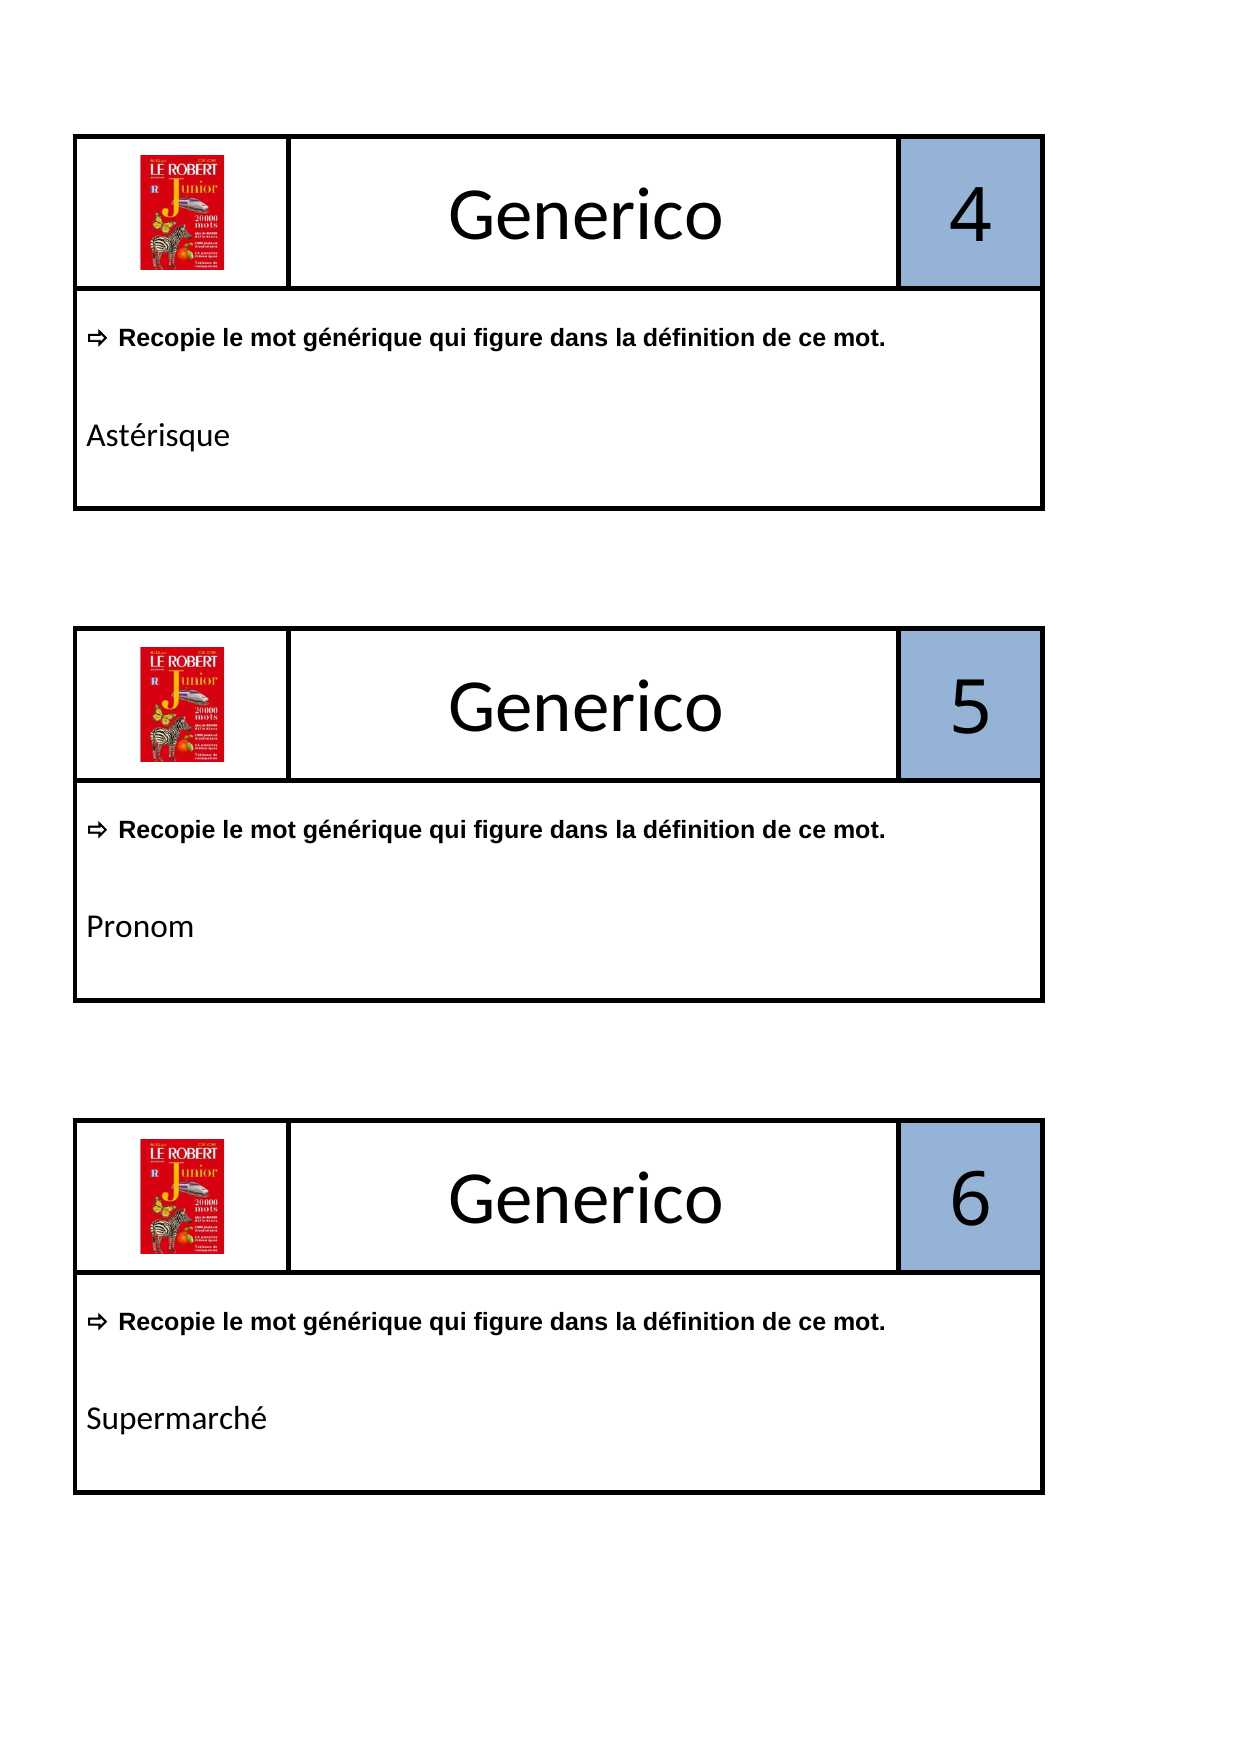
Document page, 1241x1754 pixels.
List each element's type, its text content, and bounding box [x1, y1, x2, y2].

table_header [77, 139, 286, 286]
table_header Generico [291, 1123, 896, 1270]
table_header [77, 1123, 286, 1270]
table_header 4 [901, 139, 1040, 286]
table_header Generico [291, 139, 896, 286]
table_header 6 [901, 1123, 1040, 1270]
table_header Generico [291, 631, 896, 778]
table_header [77, 631, 286, 778]
table_cell  Recopie le mot générique qui figure dans la définition de ce mot. Supermarché [77, 1275, 1040, 1490]
table_cell  Recopie le mot générique qui figure dans la définition de ce mot. Pronom [77, 783, 1040, 998]
table_header 5 [901, 631, 1040, 778]
table_cell  Recopie le mot générique qui figure dans la définition de ce mot. Astérisque [77, 291, 1040, 506]
